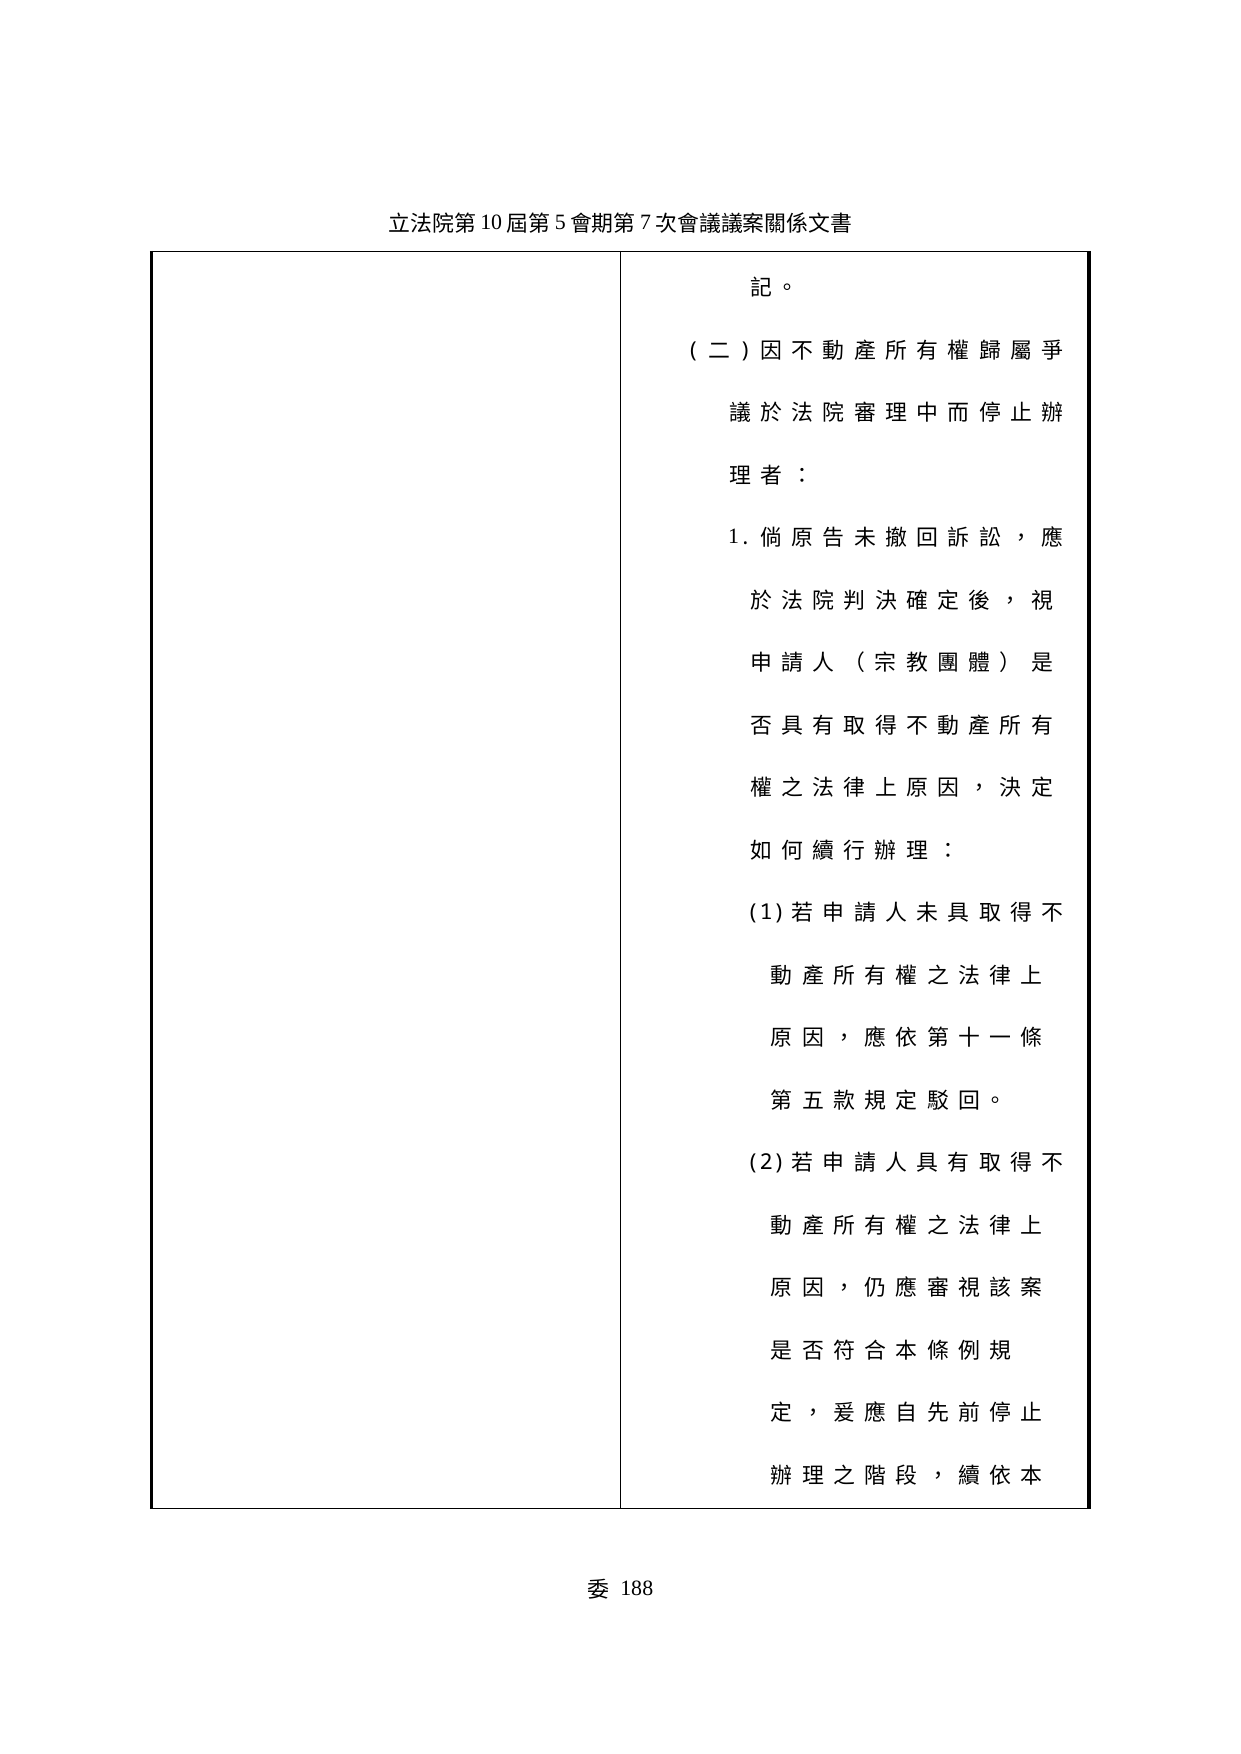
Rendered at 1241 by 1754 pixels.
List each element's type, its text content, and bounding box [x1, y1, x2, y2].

table_cell 記。 (二)因不動產所有權歸屬爭議於法院審理中而停止辦理者： 1.倘原告未撤回訴訟，應於法院判決確定後，視申請人（宗教團體）是否具有取得不動產所有權之法律上原因，決定如何續行辦理： (1)若申請人未具取得不動產所有權之法律上原因，應依第十一條第五款規定駁回。 (2)若申請人具有取得不動產所有權之法律上原因，仍應審視該案是否符合本條例規定，爰應自先前停止辦理之階段，續依本 [621, 252, 1087, 1508]
table_cell [153, 252, 620, 1508]
